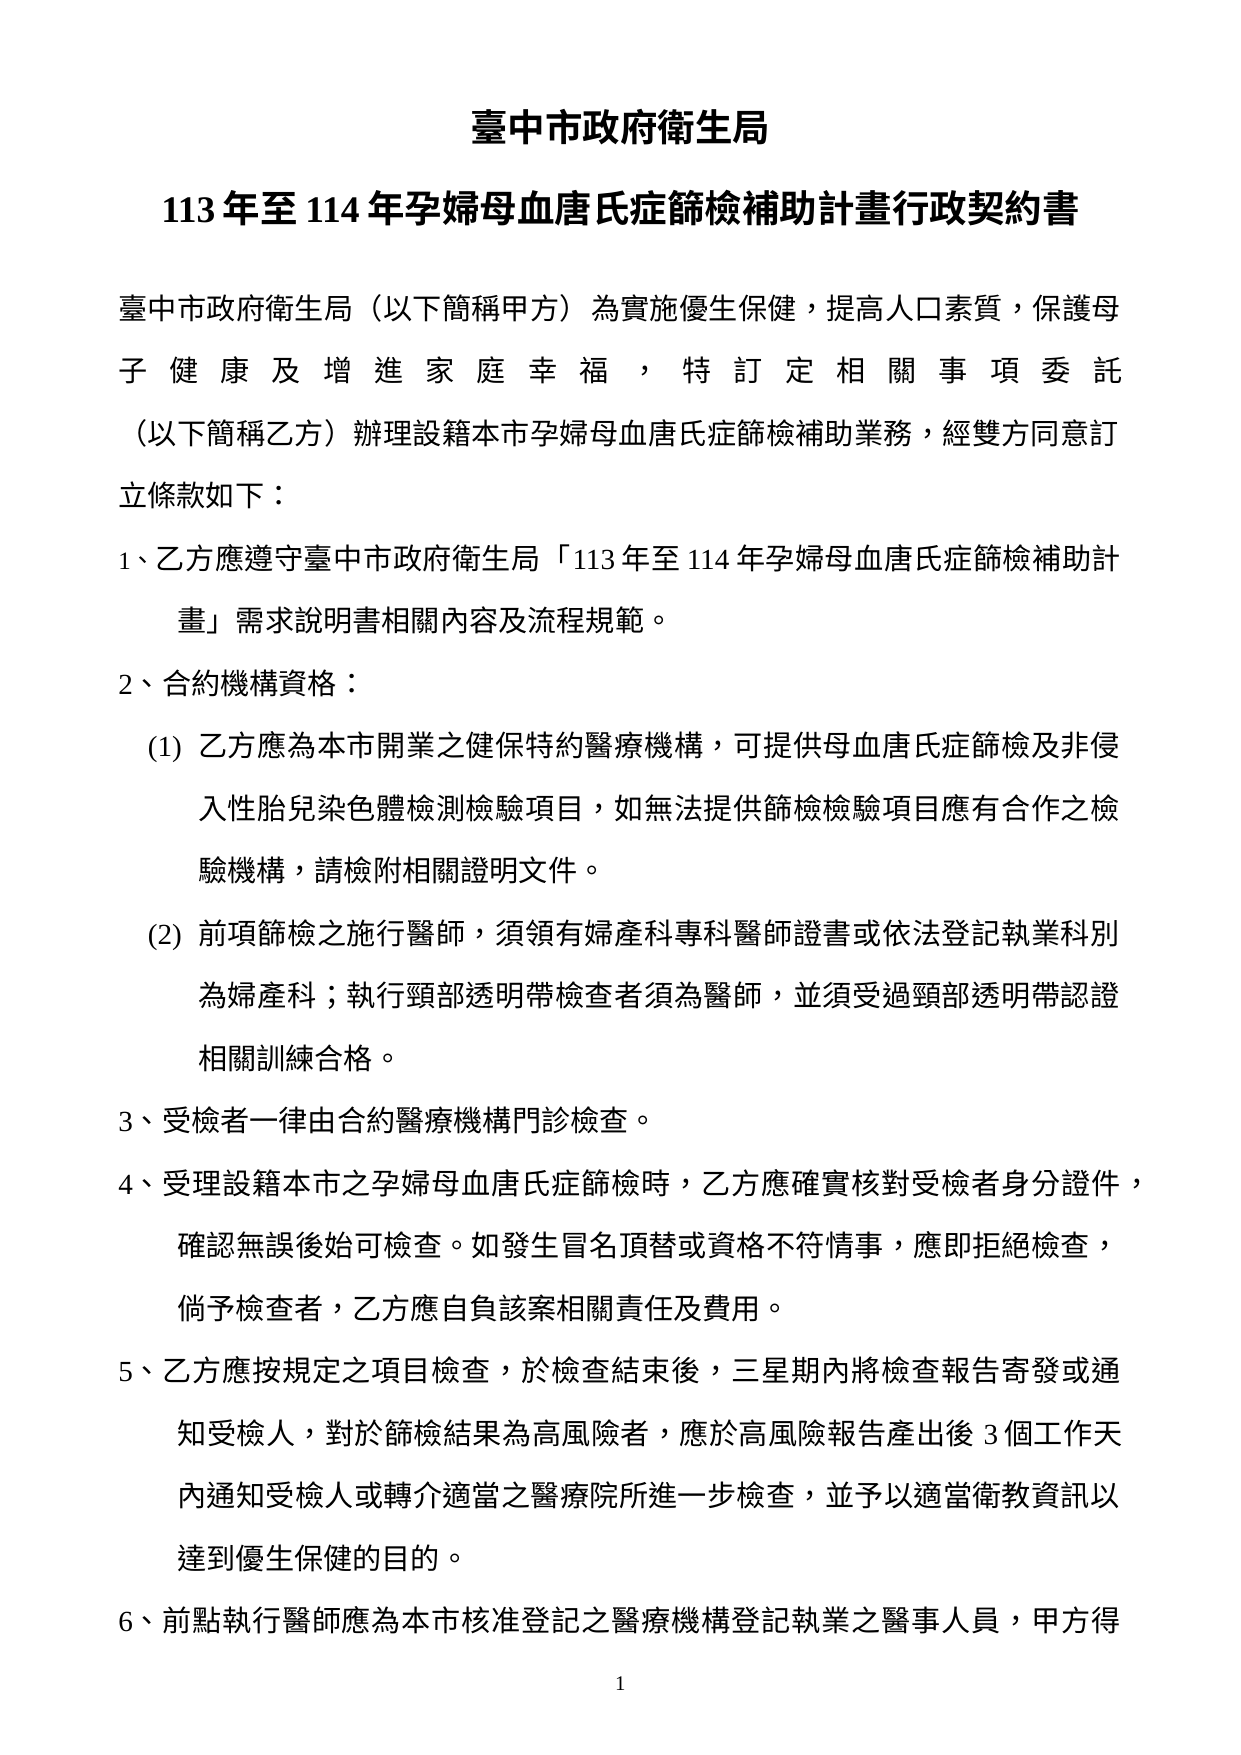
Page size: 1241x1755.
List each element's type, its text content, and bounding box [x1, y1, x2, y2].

list 前項篩檢之施行醫師，須領有婦產科專科醫師證書或依法登記執業科別為婦產科；執行頸部透明帶檢查者須為醫師，並須受過頸部透明帶認證相關訓練合格。 [148, 890, 1122, 1077]
text 臺中市政府衛生局（以下簡稱甲方）為實施優生保健，提高人口素質，保護母子健康及增進家庭幸福，特訂定相關事項委託 （以下簡稱乙方）辦理設籍本市孕婦母血唐氏症篩檢補助業務，經雙方同意訂立條款如下： [118, 265, 1122, 515]
list 乙方應遵守臺中市政府衛生局「113年至114年孕婦母血唐氏症篩檢補助計畫」需求說明書相關內容及流程規範。 [118, 515, 1122, 640]
list 乙方應按規定之項目檢查，於檢查結束後，三星期內將檢查報告寄發或通知受檢人，對於篩檢結果為高風險者，應於高風險報告產出後3個工作天內通知受檢人或轉介適當之醫療院所進一步檢查，並予以適當衛教資訊以達到優生保健的目的。 [118, 1327, 1122, 1577]
list 前點執行醫師應為本市核准登記之醫療機構登記執業之醫事人員，甲方得 [118, 1577, 1122, 1640]
list 受理設籍本市之孕婦母血唐氏症篩檢時，乙方應確實核對受檢者身分證件，確認無誤後始可檢查。如發生冒名頂替或資格不符情事，應即拒絕檢查，倘予檢查者，乙方應自負該案相關責任及費用。 [118, 1140, 1122, 1327]
text 臺中市政府衛生局 [118, 83, 1122, 146]
list 受檢者一律由合約醫療機構門診檢查。 [118, 1077, 1122, 1140]
text 113年至114年孕婦母血唐氏症篩檢補助計畫行政契約書 [118, 165, 1122, 227]
list 合約機構資格： [118, 640, 1122, 702]
list 乙方應為本市開業之健保特約醫療機構，可提供母血唐氏症篩檢及非侵入性胎兒染色體檢測檢驗項目，如無法提供篩檢檢驗項目應有合作之檢驗機構，請檢附相關證明文件。 [148, 702, 1122, 890]
